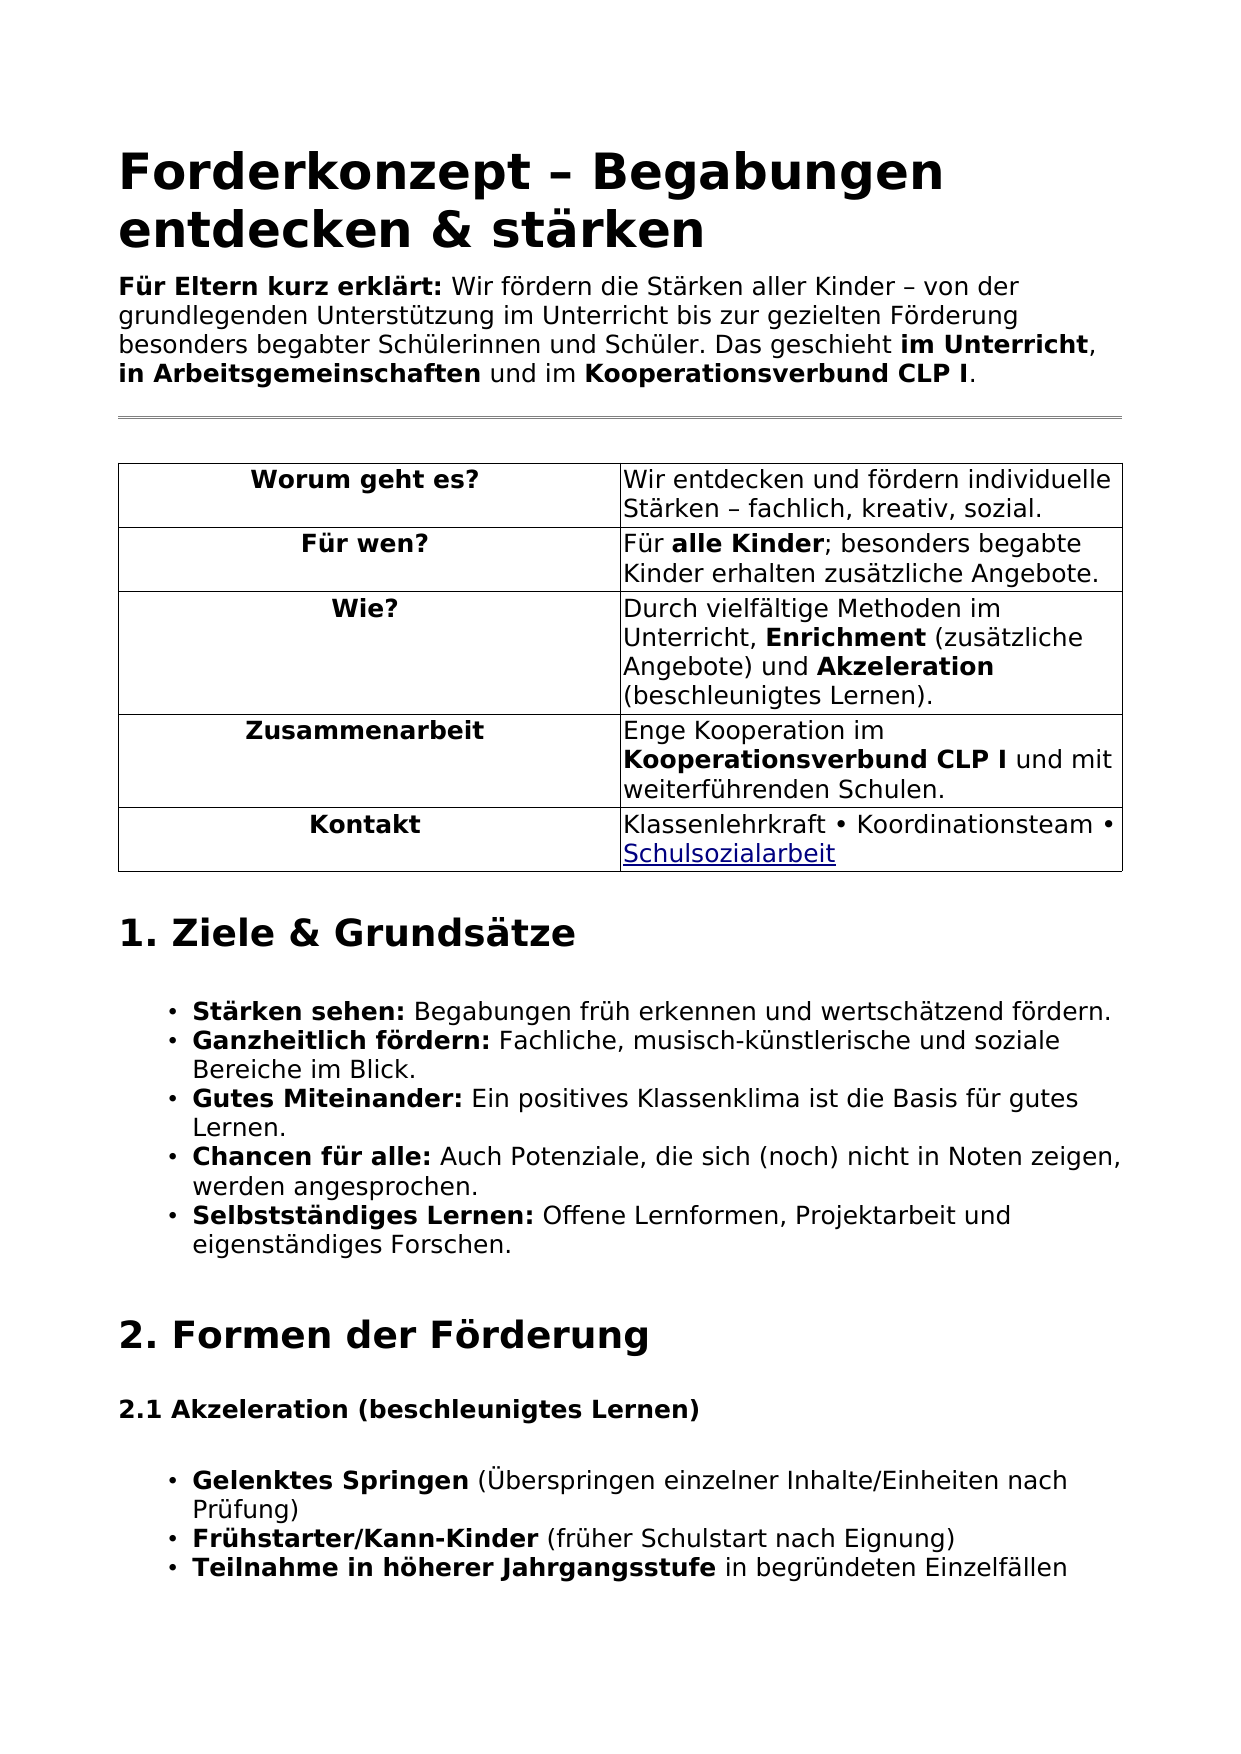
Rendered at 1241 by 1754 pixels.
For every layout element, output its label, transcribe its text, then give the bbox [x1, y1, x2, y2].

list Ganzheitlich fördern: Fachliche, musisch-künstlerische und soziale Bereiche im Blick. [177, 1026, 1122, 1084]
table_cell Wie? [119, 592, 620, 713]
list Frühstarter/Kann-Kinder (früher Schulstart nach Eignung) [177, 1524, 1122, 1553]
table_cell Kontakt [119, 808, 620, 871]
subtitle 2. Formen der Förderung [118, 1314, 1122, 1357]
list Gutes Miteinander: Ein positives Klassenklima ist die Basis für gutes Lernen. [177, 1084, 1122, 1143]
table_cell Zusammenarbeit [119, 715, 620, 807]
table_cell Durch vielfältige Methoden im Unterricht, Enrichment (zusätzliche Angebote) und Akzeleration (beschleunigtes Lernen). [621, 592, 1122, 713]
subtitle 1. Ziele & Grundsätze [118, 911, 1122, 955]
table_cell Für wen? [119, 528, 620, 591]
list Teilnahme in höherer Jahrgangsstufe in begründeten Einzelfällen [177, 1553, 1122, 1583]
list Selbstständiges Lernen: Offene Lernformen, Projektarbeit und eigenständiges Forschen. [177, 1201, 1122, 1259]
table_cell Für alle Kinder; besonders begabte Kinder erhalten zusätzliche Angebote. [621, 528, 1122, 591]
table_header Wir entdecken und fördern individuelle Stärken – fachlich, kreativ, sozial. [621, 464, 1122, 527]
subtitle Forderkonzept – Begabungen entdecken & stärken [118, 143, 1122, 259]
subtitle 2.1 Akzeleration (beschleunigtes Lernen) [118, 1395, 1122, 1424]
list Gelenktes Springen (Überspringen einzelner Inhalte/Einheiten nach Prüfung) [177, 1466, 1122, 1524]
list Chancen für alle: Auch Potenziale, die sich (noch) nicht in Noten zeigen, werden angesprochen. [177, 1143, 1122, 1201]
table_header Worum geht es? [119, 464, 620, 527]
list Stärken sehen: Begabungen früh erkennen und wertschätzend fördern. [177, 997, 1122, 1026]
text Für Eltern kurz erklärt: Wir fördern die Stärken aller Kinder – von der grundlegenden Unterstützung im Unterricht bis zur gezielten Förderung besonders begabter Schülerinnen und Schüler. Das geschieht im Unterricht, in Arbeitsgemeinschaften und im Kooperationsverbund CLP I. [118, 272, 1122, 389]
table_cell Klassenlehrkraft • Koordinationsteam • Schulsozialarbeit [621, 808, 1122, 871]
table_cell Enge Kooperation im Kooperationsverbund CLP I und mit weiterführenden Schulen. [621, 715, 1122, 807]
